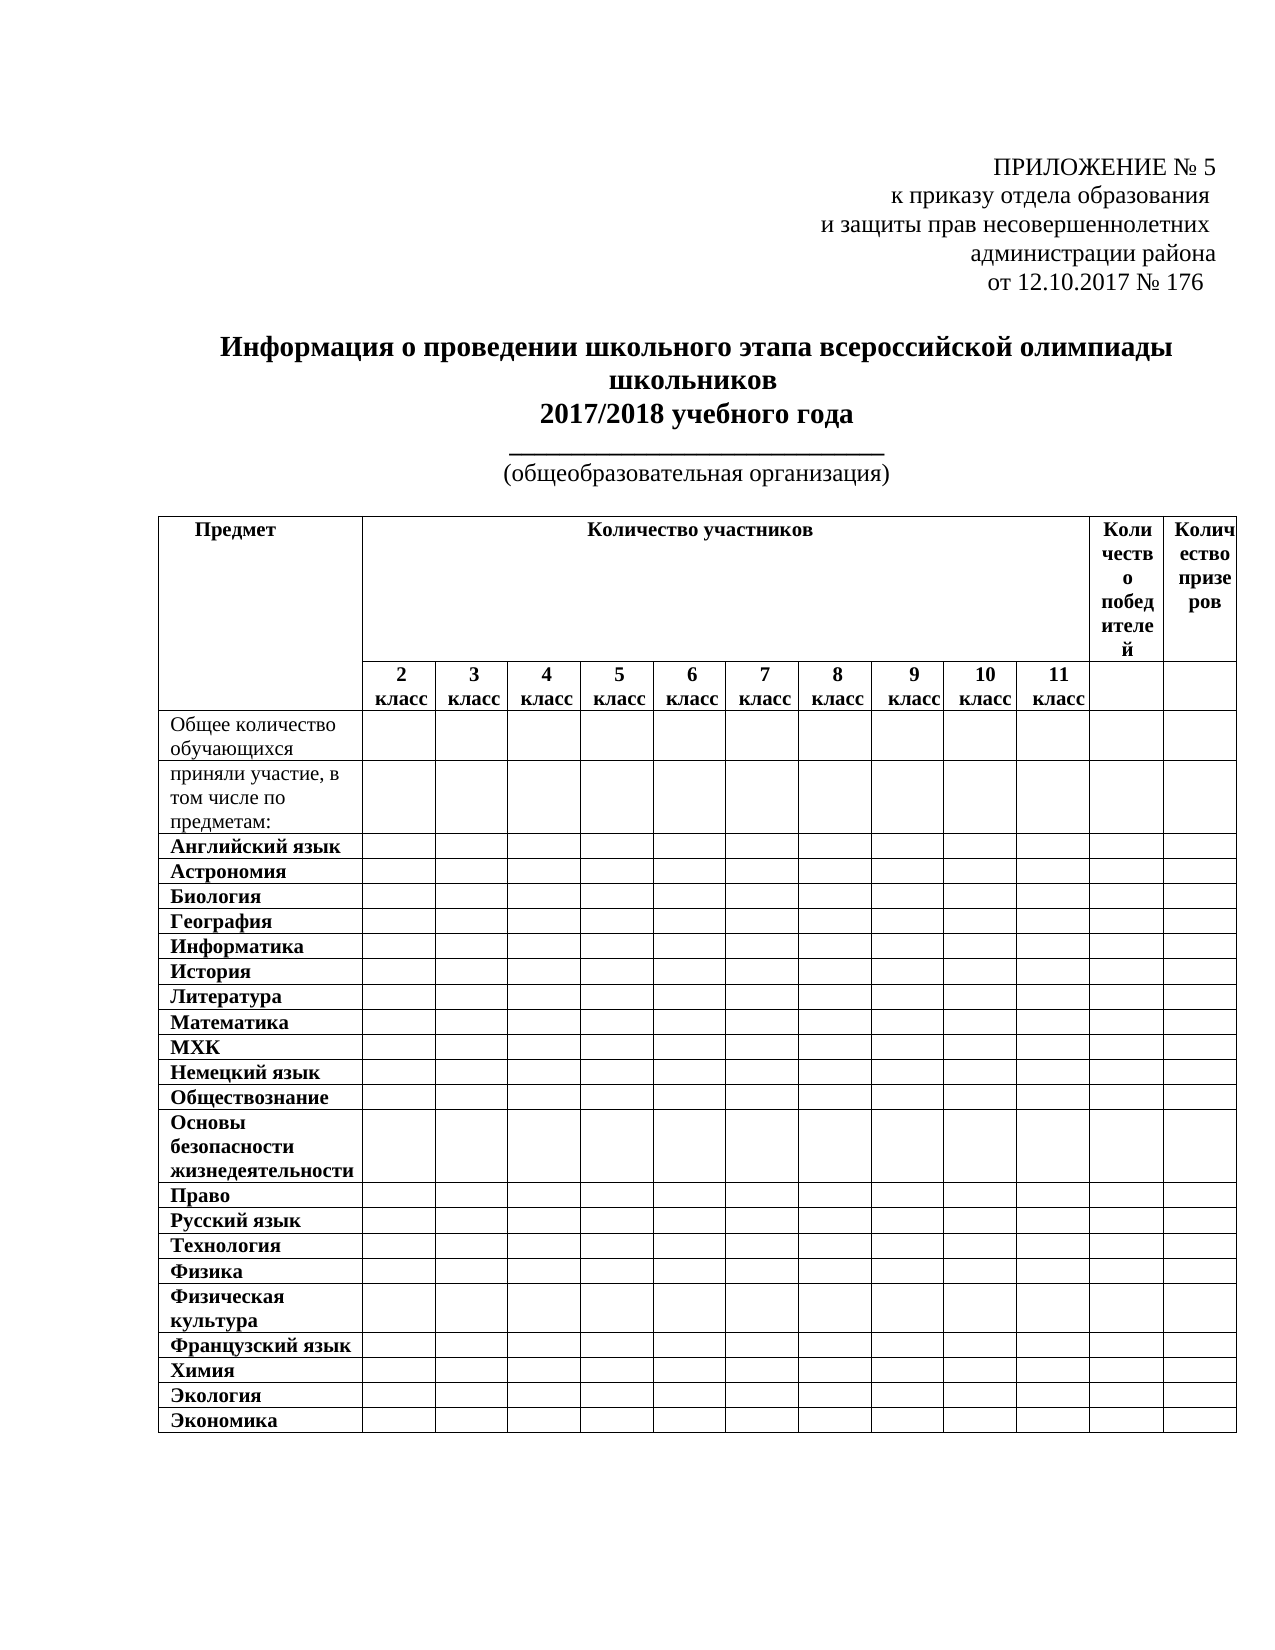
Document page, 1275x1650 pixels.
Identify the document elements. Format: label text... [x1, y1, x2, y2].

table_cell [1164, 859, 1236, 883]
table_cell [363, 1358, 435, 1382]
table_cell [726, 1060, 798, 1084]
table_cell [363, 834, 435, 858]
table_cell [1090, 1358, 1163, 1382]
table_cell [654, 1408, 725, 1432]
table_cell [363, 1408, 435, 1432]
table_cell [799, 1010, 871, 1034]
table_cell [1017, 1333, 1089, 1357]
table_cell [872, 1383, 943, 1407]
table_cell [508, 959, 580, 983]
table_cell [363, 985, 435, 1008]
table_cell [508, 985, 580, 1008]
table_cell [799, 909, 871, 933]
table_cell [1164, 1284, 1236, 1332]
table_cell [1090, 1234, 1163, 1257]
table_cell [508, 1110, 580, 1182]
table_cell [944, 1035, 1016, 1059]
table_cell [1090, 1259, 1163, 1283]
table_cell [1164, 1110, 1236, 1182]
table_cell Астрономия [159, 859, 362, 883]
table_cell [654, 934, 725, 958]
table_cell [654, 1085, 725, 1109]
table_cell [436, 1208, 507, 1232]
table_cell [872, 859, 943, 883]
table_cell [1164, 1010, 1236, 1034]
table_cell [436, 1060, 507, 1084]
table_cell [581, 1035, 653, 1059]
table_cell [436, 1085, 507, 1109]
table_cell [799, 1408, 871, 1432]
table_cell [581, 1333, 653, 1357]
table_cell Химия [159, 1358, 362, 1382]
table_cell [726, 1284, 798, 1332]
table_cell [436, 1110, 507, 1182]
table_cell [1090, 1060, 1163, 1084]
table_cell [1164, 1183, 1236, 1207]
table_cell [654, 711, 725, 759]
table_cell [944, 1010, 1016, 1034]
table_cell [508, 934, 580, 958]
table_cell [508, 1358, 580, 1382]
table_cell [726, 1408, 798, 1432]
table_cell [944, 884, 1016, 908]
table_cell [654, 1234, 725, 1257]
table_cell [654, 761, 725, 833]
table_cell [944, 934, 1016, 958]
table_cell [1164, 1333, 1236, 1357]
table_cell [363, 1333, 435, 1357]
table_cell [581, 909, 653, 933]
table_cell [581, 711, 653, 759]
table_cell [1164, 711, 1236, 759]
table_cell [1164, 1408, 1236, 1432]
table_cell [872, 711, 943, 759]
table_cell [1090, 834, 1163, 858]
table_cell 10 класс [944, 662, 1016, 710]
table_cell [1164, 1035, 1236, 1059]
table_cell [872, 761, 943, 833]
table_cell 9 класс [872, 662, 943, 710]
text к приказу отдела образования [177, 180, 1216, 209]
table_cell Французский язык [159, 1333, 362, 1357]
text администрации района [177, 238, 1216, 267]
table_cell [436, 884, 507, 908]
table_cell [581, 1234, 653, 1257]
table_cell [363, 1010, 435, 1034]
table_cell [1164, 1259, 1236, 1283]
table_cell [799, 1085, 871, 1109]
table_cell [654, 1035, 725, 1059]
table_cell [726, 1010, 798, 1034]
table_cell Экономика [159, 1408, 362, 1432]
table_cell [654, 909, 725, 933]
table_cell [581, 1110, 653, 1182]
table_cell [944, 1085, 1016, 1109]
table_cell Обществознание [159, 1085, 362, 1109]
table_cell [1017, 834, 1089, 858]
table_cell [1090, 1408, 1163, 1432]
table_cell [436, 859, 507, 883]
table_cell [726, 1085, 798, 1109]
table_cell [1164, 1060, 1236, 1084]
table_cell [1090, 884, 1163, 908]
table_cell [1090, 1035, 1163, 1059]
table_cell [1017, 1358, 1089, 1382]
table_cell [654, 859, 725, 883]
table_cell [1017, 909, 1089, 933]
table_cell Немецкий язык [159, 1060, 362, 1084]
table_cell [1090, 859, 1163, 883]
table_cell Литература [159, 985, 362, 1008]
table_cell [581, 1284, 653, 1332]
table_cell [1164, 985, 1236, 1008]
table_cell [581, 1383, 653, 1407]
table_cell [872, 909, 943, 933]
table_cell [944, 1333, 1016, 1357]
table_header Количество победителей [1090, 517, 1163, 661]
table_cell [436, 1383, 507, 1407]
table_cell [726, 1383, 798, 1407]
table_cell [872, 1010, 943, 1034]
table_cell [508, 1259, 580, 1283]
table_cell [508, 909, 580, 933]
table_cell [872, 1234, 943, 1257]
table_cell [654, 1183, 725, 1207]
table_cell Русский язык [159, 1208, 362, 1232]
table_cell [1164, 761, 1236, 833]
table_cell приняли участие, в том числе по предметам: [159, 761, 362, 833]
table_cell 7 класс [726, 662, 798, 710]
table_cell [1090, 1010, 1163, 1034]
table_cell [726, 859, 798, 883]
table_cell [654, 1110, 725, 1182]
table_cell [726, 761, 798, 833]
table_cell [581, 1408, 653, 1432]
table_cell [944, 1408, 1016, 1432]
table_cell [581, 884, 653, 908]
table_cell [581, 1358, 653, 1382]
table_cell [1090, 985, 1163, 1008]
table_cell [726, 1208, 798, 1232]
table_cell [944, 1358, 1016, 1382]
table_cell [1017, 1085, 1089, 1109]
table_cell [654, 1259, 725, 1283]
table_cell [799, 1035, 871, 1059]
text (общеобразовательная организация) [177, 458, 1216, 487]
table_cell [363, 859, 435, 883]
table_cell Основы безопасности жизнедеятельности [159, 1110, 362, 1182]
table_cell Информатика [159, 934, 362, 958]
table_cell [581, 959, 653, 983]
table_cell [436, 1408, 507, 1432]
table_cell [363, 1035, 435, 1059]
table_cell [436, 1010, 507, 1034]
table_cell Общее количество обучающихся [159, 711, 362, 759]
table_cell [581, 985, 653, 1008]
table_cell [799, 1383, 871, 1407]
table_cell [1017, 1035, 1089, 1059]
table_cell [726, 1259, 798, 1283]
table_cell [726, 884, 798, 908]
table_cell [799, 1183, 871, 1207]
table_cell [363, 1085, 435, 1109]
table_cell [872, 985, 943, 1008]
table_cell [363, 1284, 435, 1332]
table_cell [872, 884, 943, 908]
table_cell [944, 761, 1016, 833]
table_cell [436, 934, 507, 958]
table_cell [436, 909, 507, 933]
table_cell [872, 1408, 943, 1432]
table_cell [654, 834, 725, 858]
table_cell [1090, 909, 1163, 933]
table_cell [436, 761, 507, 833]
text и защиты прав несовершеннолетних [177, 209, 1216, 238]
table_cell Английский язык [159, 834, 362, 858]
table_cell [726, 1110, 798, 1182]
table_cell [581, 761, 653, 833]
table_cell [1090, 1333, 1163, 1357]
table_cell [436, 985, 507, 1008]
table_cell [1090, 959, 1163, 983]
table_cell [508, 1408, 580, 1432]
table_cell [363, 934, 435, 958]
table_cell [1090, 1183, 1163, 1207]
table_cell [1090, 1085, 1163, 1109]
table_cell МХК [159, 1035, 362, 1059]
table_cell [726, 934, 798, 958]
table_cell [1017, 884, 1089, 908]
table_cell [1017, 1284, 1089, 1332]
table_cell [944, 859, 1016, 883]
table_cell [726, 985, 798, 1008]
table_cell [944, 711, 1016, 759]
table_cell [1090, 1110, 1163, 1182]
table_cell [654, 959, 725, 983]
table_cell [1017, 1383, 1089, 1407]
table_cell [872, 1208, 943, 1232]
table_cell [726, 1234, 798, 1257]
table_cell [1017, 761, 1089, 833]
text от 12.10.2017 № 176 [177, 267, 1216, 295]
table_cell [581, 1183, 653, 1207]
table_cell [508, 711, 580, 759]
table_cell [799, 834, 871, 858]
table_cell [363, 959, 435, 983]
table_cell [1164, 1208, 1236, 1232]
table_cell [436, 1284, 507, 1332]
table_cell [872, 1035, 943, 1059]
table_cell [1090, 1383, 1163, 1407]
table_cell [1164, 934, 1236, 958]
table_cell [1090, 662, 1163, 710]
table_cell [363, 1208, 435, 1232]
table_cell [436, 1333, 507, 1357]
table_cell 8 класс [799, 662, 871, 710]
table_cell [1017, 1208, 1089, 1232]
table_cell [726, 1358, 798, 1382]
table_cell [944, 834, 1016, 858]
table_cell [436, 1183, 507, 1207]
table_cell [508, 1333, 580, 1357]
table_cell [1164, 959, 1236, 983]
table_cell [1017, 1259, 1089, 1283]
table_cell 2 класс [363, 662, 435, 710]
table_cell [872, 834, 943, 858]
table_cell [944, 1284, 1016, 1332]
table_cell [799, 884, 871, 908]
table_cell [436, 1035, 507, 1059]
table_cell [581, 859, 653, 883]
table_cell [799, 1333, 871, 1357]
table_cell [872, 1333, 943, 1357]
table_cell Экология [159, 1383, 362, 1407]
table_cell [1017, 711, 1089, 759]
table_cell [654, 1284, 725, 1332]
table_cell [1164, 884, 1236, 908]
table_cell [1090, 934, 1163, 958]
table_cell [436, 711, 507, 759]
table_cell [1017, 934, 1089, 958]
table_cell [654, 1010, 725, 1034]
table_cell [508, 761, 580, 833]
table_cell География [159, 909, 362, 933]
table_cell [1017, 1408, 1089, 1432]
table_cell [799, 711, 871, 759]
table_cell 3 класс [436, 662, 507, 710]
table_cell [872, 1110, 943, 1182]
text Приложение № 5 [177, 152, 1216, 180]
table_cell [726, 834, 798, 858]
table_cell [508, 1234, 580, 1257]
table_cell [654, 1333, 725, 1357]
table_cell [799, 959, 871, 983]
table_cell [581, 1208, 653, 1232]
table_header Количество участников [363, 517, 1089, 661]
table_cell [872, 1284, 943, 1332]
table_cell [799, 1284, 871, 1332]
table_cell [581, 834, 653, 858]
table_header Количество призеров [1164, 517, 1236, 661]
table_cell [799, 934, 871, 958]
table_cell [872, 1358, 943, 1382]
table_cell [363, 711, 435, 759]
table_cell [508, 1085, 580, 1109]
table_cell [799, 1234, 871, 1257]
table_cell Технология [159, 1234, 362, 1257]
table_cell [944, 1234, 1016, 1257]
table_cell [508, 1183, 580, 1207]
table_cell [508, 834, 580, 858]
table_cell [872, 1060, 943, 1084]
table_cell [363, 1259, 435, 1283]
table_cell [508, 859, 580, 883]
table_cell Математика [159, 1010, 362, 1034]
table_cell 11 класс [1017, 662, 1089, 710]
table_cell [944, 985, 1016, 1008]
table_cell [508, 884, 580, 908]
table_cell [1017, 985, 1089, 1008]
text Информация о проведении школьного этапа всероссийской олимпиады школьников [177, 329, 1216, 396]
table_cell [581, 934, 653, 958]
table_cell Физическая культура [159, 1284, 362, 1332]
table_cell [363, 761, 435, 833]
table_cell [581, 1259, 653, 1283]
table_cell [872, 1085, 943, 1109]
table_cell [799, 1060, 871, 1084]
table_cell [799, 859, 871, 883]
table_cell [1017, 1234, 1089, 1257]
table_cell [581, 1085, 653, 1109]
table_cell [508, 1383, 580, 1407]
table_cell [1164, 834, 1236, 858]
table_cell [508, 1035, 580, 1059]
table_cell [872, 1183, 943, 1207]
table_cell [581, 1060, 653, 1084]
table_cell [363, 1234, 435, 1257]
table_cell [508, 1208, 580, 1232]
table_cell [363, 1110, 435, 1182]
table_cell Физика [159, 1259, 362, 1283]
table_cell [1090, 1208, 1163, 1232]
table_cell [944, 1183, 1016, 1207]
table_cell [436, 1234, 507, 1257]
table_cell [654, 1060, 725, 1084]
table_cell [1017, 1183, 1089, 1207]
table_cell 6 класс [654, 662, 725, 710]
table_cell [1090, 1284, 1163, 1332]
table_cell [872, 959, 943, 983]
table_cell [944, 1383, 1016, 1407]
table_cell [654, 1383, 725, 1407]
table_cell [508, 1284, 580, 1332]
table_cell [1164, 1234, 1236, 1257]
table_cell [508, 1060, 580, 1084]
table_cell [944, 1060, 1016, 1084]
table_cell Биология [159, 884, 362, 908]
text 2017/2018 учебного года [177, 396, 1216, 429]
table_header Предмет [159, 517, 362, 710]
table_cell [1164, 1383, 1236, 1407]
table_cell [654, 985, 725, 1008]
table_cell [436, 1259, 507, 1283]
table_cell [436, 1358, 507, 1382]
table_cell [799, 1110, 871, 1182]
table_cell [799, 1208, 871, 1232]
table_cell [726, 1183, 798, 1207]
table_cell [1017, 859, 1089, 883]
table_cell [944, 959, 1016, 983]
table_cell [1164, 662, 1236, 710]
table_cell [944, 1110, 1016, 1182]
table_cell Право [159, 1183, 362, 1207]
table_cell [654, 884, 725, 908]
table_cell [726, 909, 798, 933]
table_cell [799, 1358, 871, 1382]
table_cell [508, 1010, 580, 1034]
table_cell [436, 834, 507, 858]
table_cell [363, 1183, 435, 1207]
table_cell [872, 1259, 943, 1283]
table_cell [363, 909, 435, 933]
table_cell [654, 1208, 725, 1232]
table_cell [1164, 909, 1236, 933]
table_cell [1017, 1060, 1089, 1084]
table_cell [726, 959, 798, 983]
table_cell [872, 934, 943, 958]
table_cell [1164, 1358, 1236, 1382]
table_cell [363, 1383, 435, 1407]
table_cell [944, 909, 1016, 933]
table_cell [363, 1060, 435, 1084]
text ______________________________ [177, 429, 1216, 458]
table_cell [726, 711, 798, 759]
table_cell История [159, 959, 362, 983]
table_cell [581, 1010, 653, 1034]
table_cell [654, 1358, 725, 1382]
table_cell [1017, 1010, 1089, 1034]
table_cell [1090, 711, 1163, 759]
table_cell 4 класс [508, 662, 580, 710]
table_cell 5 класс [581, 662, 653, 710]
table_cell [1017, 959, 1089, 983]
table_cell [436, 959, 507, 983]
table_cell [944, 1208, 1016, 1232]
table_cell [799, 1259, 871, 1283]
table_cell [1164, 1085, 1236, 1109]
table_cell [944, 1259, 1016, 1283]
table_cell [799, 985, 871, 1008]
table_cell [363, 884, 435, 908]
table_cell [1017, 1110, 1089, 1182]
table_cell [799, 761, 871, 833]
table_cell [1090, 761, 1163, 833]
table_cell [726, 1035, 798, 1059]
table_cell [726, 1333, 798, 1357]
